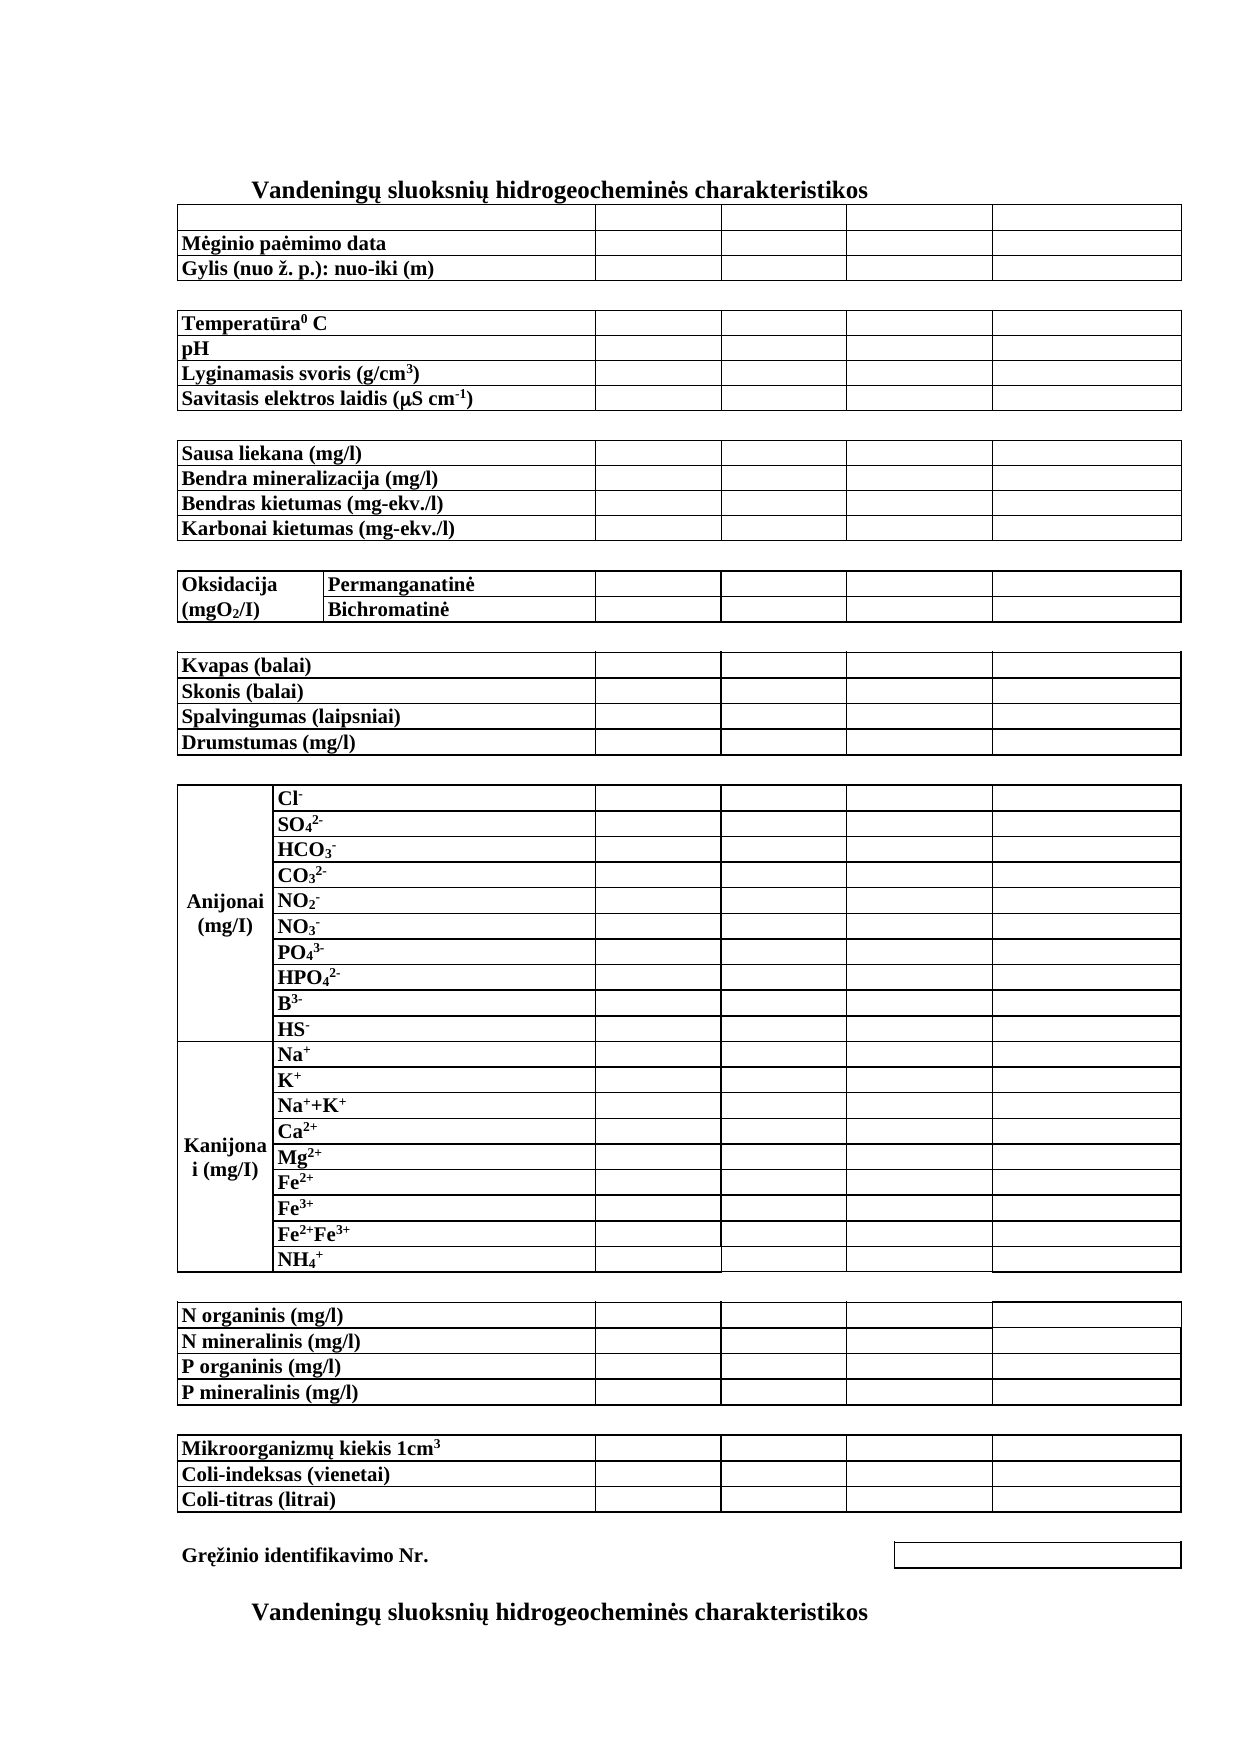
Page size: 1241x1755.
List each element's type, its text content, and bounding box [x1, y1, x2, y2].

table_cell [993, 336, 1181, 360]
table_cell [993, 1380, 1180, 1404]
table_cell [993, 466, 1181, 490]
table_cell [993, 837, 1180, 861]
table_cell [722, 991, 846, 1015]
table_cell [993, 231, 1181, 254]
table_cell [596, 597, 720, 621]
table_cell [722, 1170, 846, 1194]
table_cell [722, 466, 846, 490]
table_cell Bendra mineralizacija (mg/l) [178, 466, 595, 490]
table_cell [847, 1042, 992, 1066]
table_cell [722, 837, 846, 861]
table_cell [993, 386, 1181, 410]
table_cell [722, 1487, 846, 1511]
table_cell Spalvingumas (laipsniai) [178, 704, 595, 728]
table_cell [847, 1247, 992, 1271]
table_header [847, 1436, 992, 1460]
table_header Temperatūra0 C [178, 311, 595, 334]
table_cell [722, 256, 846, 280]
table_header [722, 572, 846, 596]
table_cell [722, 863, 846, 887]
table_cell [847, 1380, 992, 1404]
table_cell [847, 386, 992, 410]
table_cell P mineralinis (mg/l) [178, 1380, 595, 1404]
table_header [596, 205, 721, 229]
table_cell Kanijonai (mg/I) [178, 1042, 272, 1271]
table_cell Fe2+Fe3+ [274, 1222, 595, 1246]
table_cell [596, 863, 720, 887]
table_cell [993, 1017, 1180, 1041]
table_cell [847, 837, 992, 861]
table_header Cl- [274, 786, 595, 810]
table_cell [993, 1247, 1180, 1271]
table_cell [722, 914, 846, 938]
table_header [895, 1543, 1180, 1567]
table_cell [847, 1354, 992, 1378]
table_cell [722, 812, 846, 836]
table_cell [596, 516, 721, 540]
table_cell [847, 704, 992, 728]
table_cell [596, 1068, 720, 1092]
table_cell [596, 1487, 720, 1511]
table_cell PO43- [274, 940, 595, 964]
table_cell [993, 1462, 1180, 1486]
table_cell [847, 516, 992, 540]
table_cell [847, 1462, 992, 1486]
table_cell [993, 1093, 1180, 1117]
table_cell [596, 1145, 720, 1169]
table_header [722, 311, 846, 334]
table_header Gręžinio identifikavimo Nr. [177, 1541, 894, 1567]
table_cell B3- [274, 991, 595, 1015]
table_cell HPO42- [274, 965, 595, 989]
table_cell [847, 336, 992, 360]
table_cell [847, 1487, 992, 1511]
table_cell [722, 231, 846, 254]
table_cell [596, 1354, 720, 1378]
table_header [722, 441, 846, 465]
table_header Kvapas (balai) [178, 653, 595, 677]
table_cell [847, 1093, 992, 1117]
table_cell [993, 256, 1181, 280]
table_cell HCO3- [274, 837, 595, 861]
table_cell [993, 1068, 1180, 1092]
table_cell [596, 1222, 720, 1246]
table_cell Skonis (balai) [178, 679, 595, 703]
table_header [722, 786, 846, 810]
table_cell [596, 730, 720, 754]
table_cell [596, 704, 720, 728]
table_header Mikroorganizmų kiekis 1cm3 [178, 1436, 595, 1460]
table_cell [722, 1354, 846, 1378]
table_cell [722, 1222, 846, 1246]
table_header [993, 572, 1180, 596]
table_cell [847, 361, 992, 385]
table_cell [596, 812, 720, 836]
table_cell Coli-indeksas (vienetai) [178, 1462, 595, 1486]
table_header [847, 572, 992, 596]
table_cell [847, 256, 992, 280]
table_cell pH [178, 336, 595, 360]
table_cell [847, 1329, 992, 1353]
table_cell [596, 1017, 720, 1041]
table_cell NO2- [274, 888, 595, 912]
table_cell [847, 1068, 992, 1092]
table_header [993, 653, 1180, 677]
table_cell [847, 1170, 992, 1194]
table_cell [993, 1354, 1180, 1378]
table_cell [993, 730, 1180, 754]
table_cell [993, 1196, 1180, 1220]
table_cell [993, 491, 1181, 515]
table_header [722, 1303, 846, 1327]
table_cell [993, 991, 1180, 1015]
table_cell [596, 466, 721, 490]
table_cell NO3- [274, 914, 595, 938]
table_cell [993, 863, 1180, 887]
table_cell Karbonai kietumas (mg-ekv./l) [178, 516, 595, 540]
table_cell [596, 256, 721, 280]
table_cell [722, 730, 846, 754]
table_cell [722, 1380, 846, 1404]
table_cell [596, 679, 720, 703]
table_cell [993, 1170, 1180, 1194]
table_cell [596, 914, 720, 938]
table_cell [722, 386, 846, 410]
table_cell Fe3+ [274, 1196, 595, 1220]
table_cell [722, 1462, 846, 1486]
table_header [993, 1303, 1181, 1327]
table_cell [722, 679, 846, 703]
table_cell Drumstumas (mg/l) [178, 730, 595, 754]
table_cell P organinis (mg/l) [178, 1354, 595, 1378]
table_header Oksidacija [178, 572, 323, 596]
table_cell [596, 491, 721, 515]
table_header Sausa liekana (mg/l) [178, 441, 595, 465]
table_cell [722, 965, 846, 989]
table_cell [596, 1170, 720, 1194]
table_cell Fe2+ [274, 1170, 595, 1194]
table_cell [993, 1119, 1180, 1143]
table_cell [596, 386, 721, 410]
table_cell [993, 940, 1180, 964]
table_cell [993, 1042, 1180, 1066]
table_cell [847, 730, 992, 754]
table_cell [596, 1196, 720, 1220]
table_header [993, 311, 1181, 334]
table_cell Na++K+ [274, 1093, 595, 1117]
table_cell Mg2+ [274, 1145, 595, 1169]
table_cell [847, 466, 992, 490]
table_cell [993, 597, 1180, 621]
table_cell Ca2+ [274, 1119, 595, 1143]
table_cell [993, 914, 1180, 938]
table_cell [596, 1093, 720, 1117]
table_cell [596, 1042, 720, 1066]
table_cell [847, 888, 992, 912]
table_cell (mgO2/I) [178, 596, 323, 621]
table_cell [596, 940, 720, 964]
text Vandeningų sluoksnių hidrogeocheminės charakteristikos [177, 176, 1181, 204]
table_header [847, 205, 992, 229]
table_cell [993, 1328, 1180, 1353]
table_cell [722, 1042, 846, 1066]
table_cell N mineralinis (mg/l) [178, 1329, 595, 1353]
table_cell [722, 491, 846, 515]
table_cell [847, 491, 992, 515]
table_cell Na+ [274, 1042, 595, 1066]
table_cell [847, 1196, 992, 1220]
table_cell [847, 231, 992, 254]
table_cell [993, 1145, 1180, 1169]
table_cell [993, 361, 1181, 385]
table_cell [993, 965, 1180, 989]
table_cell [722, 1119, 846, 1143]
table_cell [722, 361, 846, 385]
table_cell Savitasis elektros laidis (S cm-1) [178, 386, 595, 410]
table_cell [596, 1380, 720, 1404]
table_cell [722, 516, 846, 540]
table_cell Gylis (nuo ž. p.): nuo-iki (m) [178, 256, 595, 280]
table_cell [847, 679, 992, 703]
table_cell [847, 940, 992, 964]
table_cell [722, 704, 846, 728]
table_cell [993, 1487, 1180, 1511]
table_cell CO32- [274, 863, 595, 887]
table_cell [722, 1068, 846, 1092]
table_cell [847, 1222, 992, 1246]
table_header [993, 441, 1181, 465]
table_cell [596, 1119, 720, 1143]
table_cell [847, 991, 992, 1015]
table_cell [993, 704, 1180, 728]
table_cell [596, 888, 720, 912]
table_cell Bichromatinė [324, 597, 595, 621]
table_cell [722, 1247, 846, 1271]
table_header [596, 1436, 720, 1460]
text Vandeningų sluoksnių hidrogeocheminės charakteristikos [177, 1597, 1181, 1626]
table_cell [596, 1247, 721, 1271]
table_header [993, 1436, 1180, 1460]
table_cell [993, 679, 1180, 703]
table_header [993, 786, 1180, 810]
table_cell Lyginamasis svoris (g/cm3) [178, 361, 595, 385]
table_cell [722, 1093, 846, 1117]
table_cell [722, 1017, 846, 1041]
table_header [847, 786, 992, 810]
table_header [847, 441, 992, 465]
table_cell [847, 1017, 992, 1041]
table_cell [722, 940, 846, 964]
table_header [596, 311, 721, 334]
table_cell [596, 336, 721, 360]
table_cell [847, 812, 992, 836]
table_cell [993, 1222, 1180, 1246]
table_cell SO42- [274, 812, 595, 836]
table_cell Bendras kietumas (mg-ekv./l) [178, 491, 595, 515]
table_header [993, 205, 1181, 229]
table_cell [847, 965, 992, 989]
table_header [596, 786, 720, 810]
table_cell [596, 231, 721, 254]
table_cell [722, 336, 846, 360]
table_header [596, 441, 721, 465]
table_cell K+ [274, 1068, 595, 1092]
table_cell [847, 1145, 992, 1169]
table_header [596, 653, 720, 677]
table_cell [722, 1145, 846, 1169]
table_cell [722, 888, 846, 912]
table_cell [722, 1196, 846, 1220]
table_header [596, 1303, 720, 1327]
table_header [847, 1303, 992, 1327]
table_cell [596, 361, 721, 385]
table_cell [847, 1119, 992, 1143]
table_header [722, 653, 846, 677]
table_cell Mėginio paėmimo data [178, 231, 595, 254]
table_cell [993, 812, 1180, 836]
table_cell [596, 991, 720, 1015]
table_cell [722, 1329, 846, 1353]
table_cell [596, 965, 720, 989]
table_header [722, 1436, 846, 1460]
table_header [847, 311, 992, 334]
table_header [596, 572, 720, 596]
table_header Anijonai (mg/I) [178, 786, 272, 1041]
table_cell Coli-titras (litrai) [178, 1487, 595, 1511]
table_cell [993, 516, 1181, 540]
table_cell [847, 914, 992, 938]
table_cell [722, 597, 846, 621]
table_header N organinis (mg/l) [178, 1303, 595, 1327]
table_header [847, 653, 992, 677]
table_cell [847, 597, 992, 621]
table_cell [993, 888, 1180, 912]
table_header [178, 205, 595, 229]
table_cell [596, 1329, 720, 1353]
table_cell NH4+ [274, 1247, 595, 1271]
table_cell [596, 837, 720, 861]
table_header Permanganatinė [324, 572, 595, 596]
table_header [722, 205, 846, 229]
table_cell [847, 863, 992, 887]
table_cell [596, 1462, 720, 1486]
table_cell HS- [274, 1017, 595, 1041]
